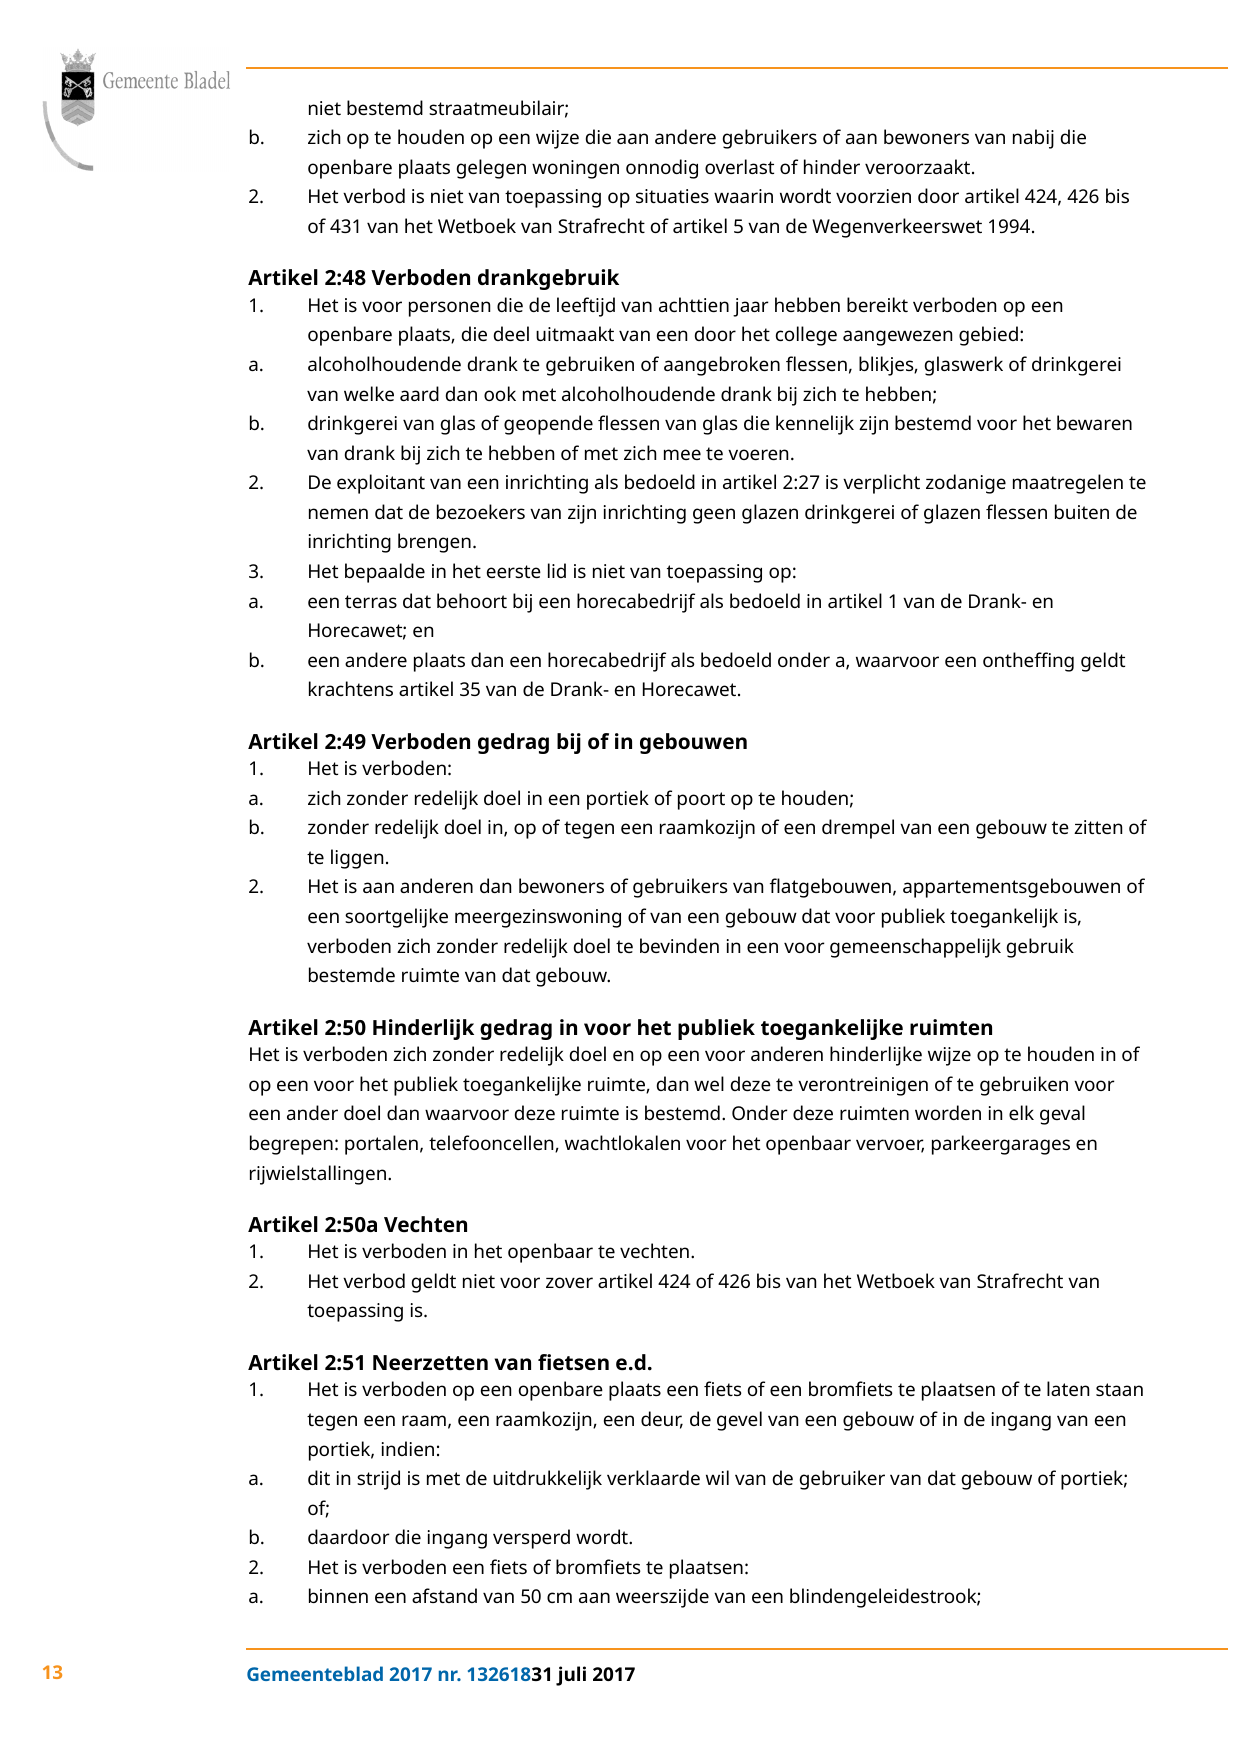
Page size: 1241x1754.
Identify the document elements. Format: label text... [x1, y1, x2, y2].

list Het verbod geldt niet voor zover artikel 424 of 426 bis van het Wetboek van Strafrecht van toepassing is. [248, 1268, 1152, 1323]
picture [41, 47, 231, 172]
list Het is verboden: [248, 755, 1152, 781]
list dit in strijd is met de uitdrukkelijk verklaarde wil van de gebruiker van dat gebouw of portiek; of; [248, 1465, 1152, 1521]
text Het is verboden zich zonder redelijk doel en op een voor anderen hinderlijke wijze op te houden in of op een voor het publiek toegankelijke ruimte, dan wel deze te verontreinigen of te gebruiken voor een ander doel dan waarvoor deze ruimte is bestemd. Onder deze ruimten worden in elk geval begrepen: portalen, telefooncellen, wachtlokalen voor het openbaar vervoer, parkeergarages en rijwielstallingen. [248, 1041, 1152, 1185]
text Artikel 2:48 Verboden drankgebruik [248, 263, 1152, 292]
list binnen een afstand van 50 cm aan weerszijde van een blindengeleidestrook; [248, 1584, 1152, 1609]
list Het verbod is niet van toepassing op situaties waarin wordt voorzien door artikel 424, 426 bis of 431 van het Wetboek van Strafrecht of artikel 5 van de Wegenverkeerswet 1994. [248, 183, 1152, 239]
list Het is aan anderen dan bewoners of gebruikers van flatgebouwen, appartementsgebouwen of een soortgelijke meergezinswoning of van een gebouw dat voor publiek toegankelijk is, verboden zich zonder redelijk doel te bevinden in een voor gemeenschappelijk gebruik bestemde ruimte van dat gebouw. [248, 874, 1152, 988]
list niet bestemd straatmeubilair; [248, 95, 1152, 121]
list Het is verboden in het openbaar te vechten. [248, 1238, 1152, 1264]
list daardoor die ingang versperd wordt. [248, 1524, 1152, 1550]
list een terras dat behoort bij een horecabedrijf als bedoeld in artikel 1 van de Drank- en Horecawet; en [248, 588, 1152, 643]
list Het is verboden op een openbare plaats een fiets of een bromfiets te plaatsen of te laten staan tegen een raam, een raamkozijn, een deur, de gevel van een gebouw of in de ingang van een portiek, indien: [248, 1377, 1152, 1461]
text Artikel 2:50 Hinderlijk gedrag in voor het publiek toegankelijke ruimten [248, 1013, 1152, 1041]
list alcoholhoudende drank te gebruiken of aangebroken flessen, blikjes, glaswerk of drinkgerei van welke aard dan ook met alcoholhoudende drank bij zich te hebben; [248, 351, 1152, 406]
text Artikel 2:51 Neerzetten van fietsen e.d. [248, 1348, 1152, 1377]
list zich zonder redelijk doel in een portiek of poort op te houden; [248, 785, 1152, 811]
list zich op te houden op een wijze die aan andere gebruikers of aan bewoners van nabij die openbare plaats gelegen woningen onnodig overlast of hinder veroorzaakt. [248, 124, 1152, 180]
list een andere plaats dan een horecabedrijf als bedoeld onder a, waarvoor een ontheffing geldt krachtens artikel 35 van de Drank- en Horecawet. [248, 647, 1152, 702]
list drinkgerei van glas of geopende flessen van glas die kennelijk zijn bestemd voor het bewaren van drank bij zich te hebben of met zich mee te voeren. [248, 410, 1152, 466]
text Artikel 2:49 Verboden gedrag bij of in gebouwen [248, 727, 1152, 755]
list Het is voor personen die de leeftijd van achttien jaar hebben bereikt verboden op een openbare plaats, die deel uitmaakt van een door het college aangewezen gebied: [248, 292, 1152, 347]
list De exploitant van een inrichting als bedoeld in artikel 2:27 is verplicht zodanige maatregelen te nemen dat de bezoekers van zijn inrichting geen glazen drinkgerei of glazen flessen buiten de inrichting brengen. [248, 469, 1152, 554]
text Artikel 2:50a Vechten [248, 1210, 1152, 1238]
list Het bepaalde in het eerste lid is niet van toepassing op: [248, 558, 1152, 584]
list Het is verboden een fiets of bromfiets te plaatsen: [248, 1554, 1152, 1580]
list zonder redelijk doel in, op of tegen een raamkozijn of een drempel van een gebouw te zitten of te liggen. [248, 814, 1152, 870]
